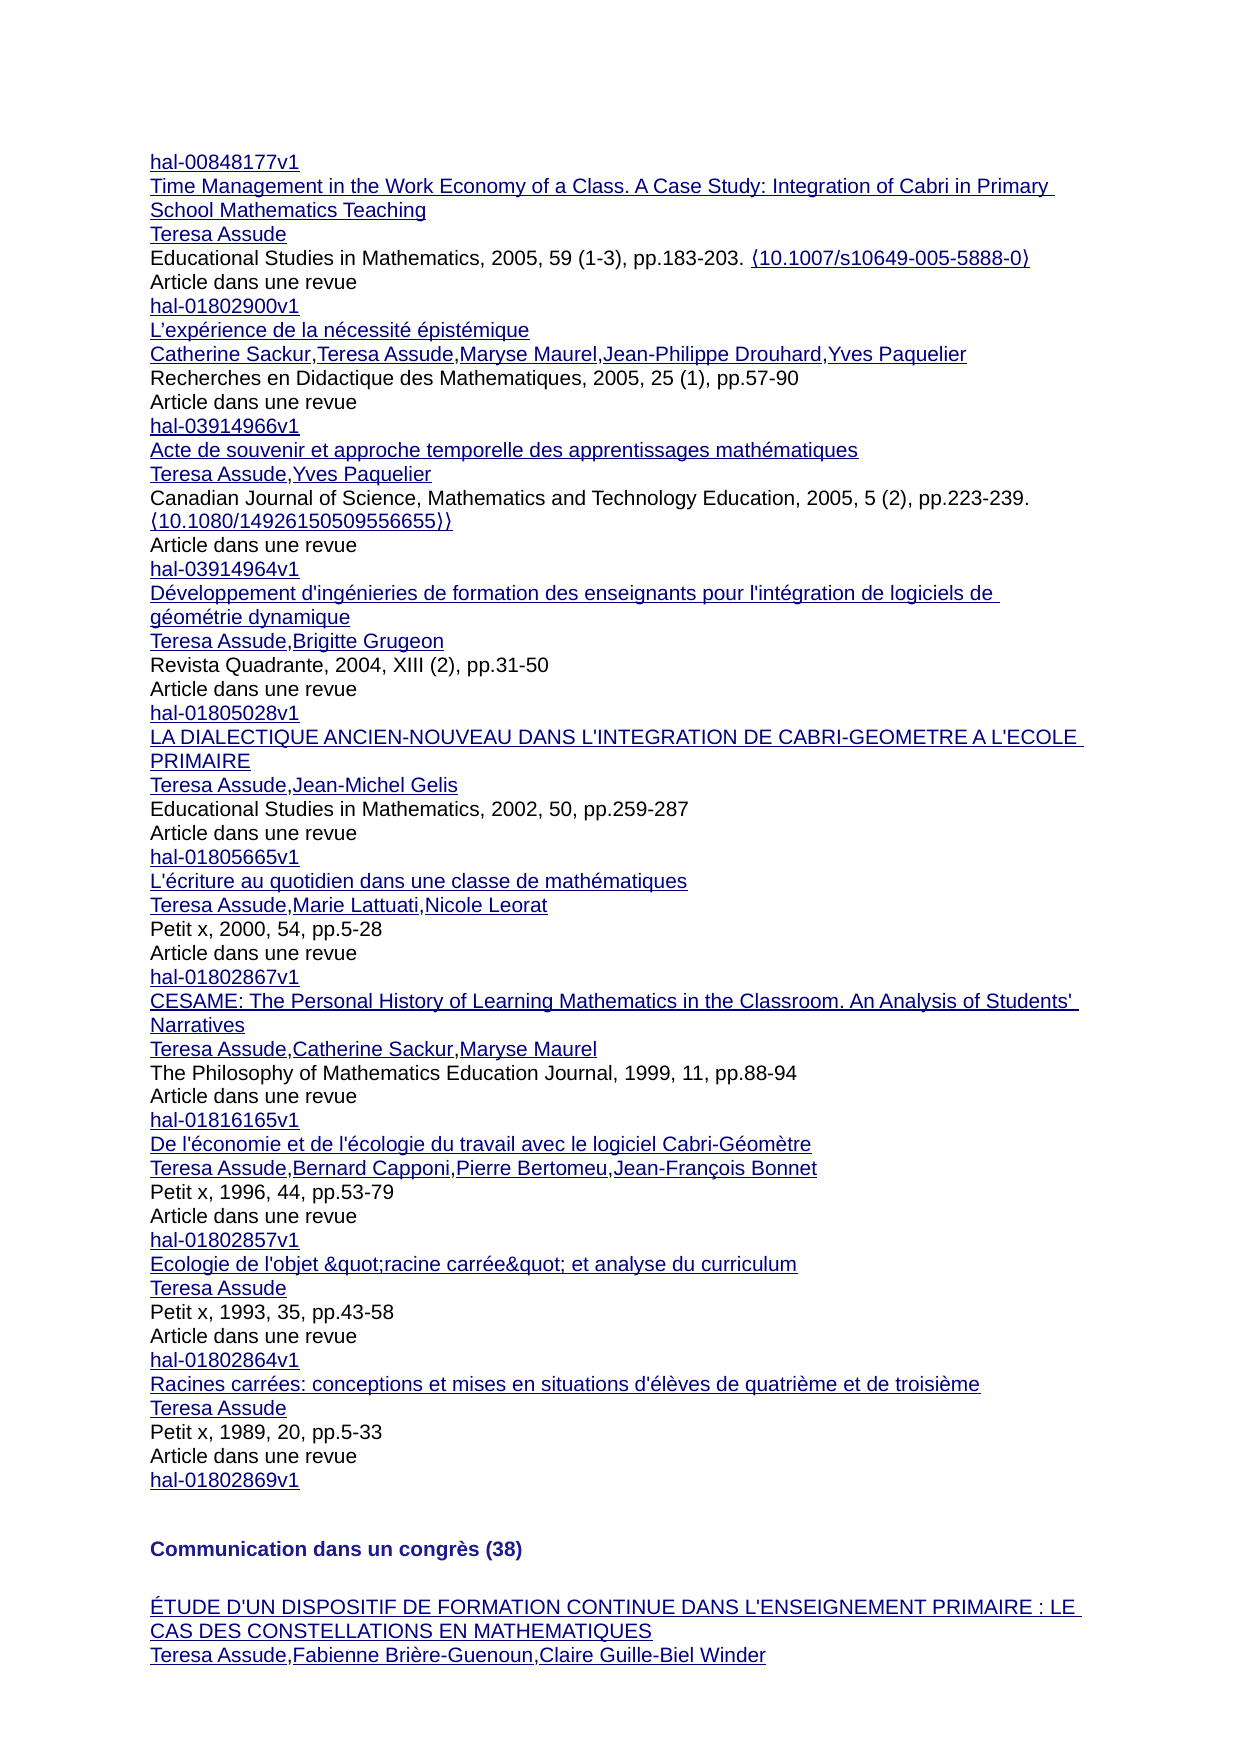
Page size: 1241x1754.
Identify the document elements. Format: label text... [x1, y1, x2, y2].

table_cell Racines carrées: conceptions et mises en situations d'élèves de quatrième et de troisième Teresa Assude Petit x, 1989, 20, pp.5-33 Article dans une revue hal-01802869v1 [150, 1372, 1090, 1492]
table_cell Time Management in the Work Economy of a Class. A Case Study: Integration of Cabri in Primary School Mathematics Teaching Teresa Assude Educational Studies in Mathematics, 2005, 59 (1-3), pp.183-203. ⟨10.1007/s10649-005-5888-0⟩ Article dans une revue hal-01802900v1 [150, 174, 1090, 318]
table_cell L’expérience de la nécessité épistémique Catherine Sackur,Teresa Assude,Maryse Maurel,Jean-Philippe Drouhard,Yves Paquelier Recherches en Didactique des Mathematiques, 2005, 25 (1), pp.57-90 Article dans une revue hal-03914966v1 [150, 318, 1090, 437]
table_cell L'écriture au quotidien dans une classe de mathématiques Teresa Assude,Marie Lattuati,Nicole Leorat Petit x, 2000, 54, pp.5-28 Article dans une revue hal-01802867v1 [150, 869, 1090, 988]
table_cell LA DIALECTIQUE ANCIEN-NOUVEAU DANS L'INTEGRATION DE CABRI-GEOMETRE A L'ECOLE PRIMAIRE Teresa Assude,Jean-Michel Gelis Educational Studies in Mathematics, 2002, 50, pp.259-287 Article dans une revue hal-01805665v1 [150, 725, 1090, 869]
table_cell hal-00848177v1 [150, 150, 1090, 174]
table_cell Développement d'ingénieries de formation des enseignants pour l'intégration de logiciels de géométrie dynamique Teresa Assude,Brigitte Grugeon Revista Quadrante, 2004, XIII (2), pp.31-50 Article dans une revue hal-01805028v1 [150, 581, 1090, 725]
table_header ÉTUDE D'UN DISPOSITIF DE FORMATION CONTINUE DANS L'ENSEIGNEMENT PRIMAIRE : LE CAS DES CONSTELLATIONS EN MATHEMATIQUES Teresa Assude,Fabienne Brière-Guenoun,Claire Guille-Biel Winder [150, 1595, 1090, 1667]
table_cell CESAME: The Personal History of Learning Mathematics in the Classroom. An Analysis of Students' Narratives Teresa Assude,Catherine Sackur,Maryse Maurel The Philosophy of Mathematics Education Journal, 1999, 11, pp.88-94 Article dans une revue hal-01816165v1 [150, 989, 1090, 1132]
table_cell De l'économie et de l'écologie du travail avec le logiciel Cabri-Géomètre Teresa Assude,Bernard Capponi,Pierre Bertomeu,Jean-François Bonnet Petit x, 1996, 44, pp.53-79 Article dans une revue hal-01802857v1 [150, 1132, 1090, 1252]
subtitle Communication dans un congrès (38) [150, 1536, 1090, 1560]
table_cell Acte de souvenir et approche temporelle des apprentissages mathématiques Teresa Assude,Yves Paquelier Canadian Journal of Science, Mathematics and Technology Education, 2005, 5 (2), pp.223-239. ⟨10.1080/14926150509556655⟩⟩ Article dans une revue hal-03914964v1 [150, 438, 1090, 581]
table_cell Ecologie de l'objet &quot;racine carrée&quot; et analyse du curriculum Teresa Assude Petit x, 1993, 35, pp.43-58 Article dans une revue hal-01802864v1 [150, 1252, 1090, 1372]
